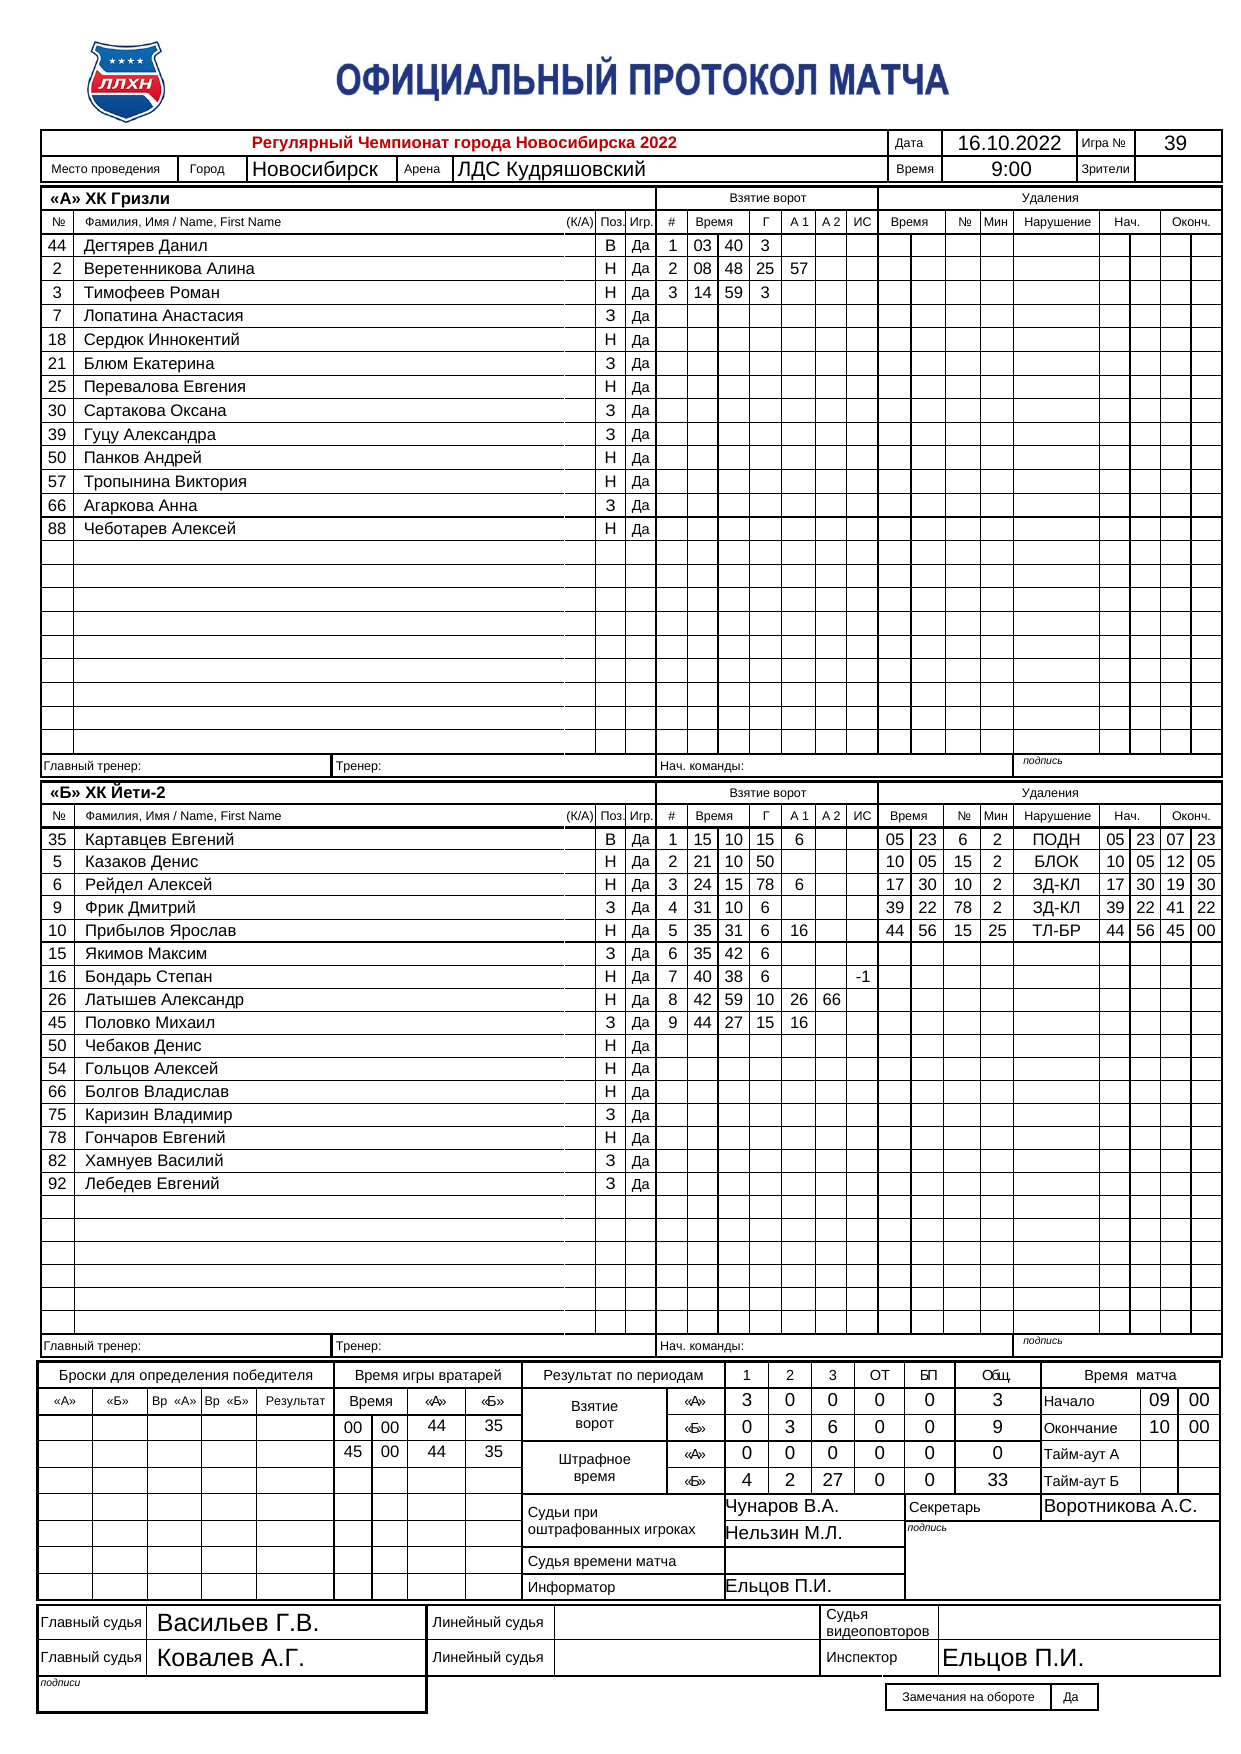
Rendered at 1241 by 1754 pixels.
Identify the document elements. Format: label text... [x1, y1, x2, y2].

table_cell [912, 352, 945, 374]
table_cell 2 [981, 829, 1013, 849]
table_cell Инспектор [821, 1640, 938, 1675]
table_cell [879, 235, 910, 256]
table_cell [1014, 1104, 1099, 1126]
table_cell [1099, 1682, 1220, 1711]
table_cell [565, 1012, 595, 1033]
table_cell [847, 659, 877, 682]
table_cell [847, 518, 877, 540]
table_cell [782, 376, 815, 398]
table_cell [1136, 157, 1221, 181]
table_cell 78 [750, 874, 781, 895]
table_cell 0 [769, 1442, 811, 1467]
table_cell [981, 989, 1013, 1011]
table_cell 0 [812, 1442, 854, 1467]
table_header Удаления [879, 188, 1221, 209]
table_cell 5 [657, 920, 687, 941]
table_cell 03 [688, 235, 717, 256]
table_cell [565, 730, 595, 753]
table_cell Тренер: [333, 1335, 655, 1356]
table_cell [565, 1288, 595, 1310]
table_cell [847, 1081, 877, 1103]
table_cell 39 [42, 423, 73, 445]
table_cell [912, 707, 945, 729]
table_cell [565, 518, 595, 540]
table_cell [596, 1311, 625, 1333]
table_cell Н [596, 518, 625, 540]
table_cell [1131, 989, 1160, 1011]
table_cell [93, 1521, 147, 1546]
table_cell 22 [1131, 896, 1160, 918]
table_cell [657, 541, 687, 564]
table_cell [74, 730, 564, 753]
table_cell [981, 1242, 1013, 1264]
table_cell [944, 1288, 980, 1310]
table_cell Тренер: [333, 755, 655, 776]
table_cell 31 [719, 920, 749, 941]
table_cell [912, 494, 945, 516]
table_cell [257, 1494, 333, 1520]
table_cell 25 [42, 376, 73, 398]
table_cell [946, 399, 980, 422]
table_cell [1100, 989, 1129, 1011]
table_cell А 2 [816, 211, 846, 233]
table_cell [202, 1416, 256, 1440]
table_cell [981, 1035, 1013, 1057]
table_cell 27 [719, 1012, 749, 1033]
table_cell Да [626, 1104, 655, 1126]
table_cell 35 [688, 943, 717, 964]
table_cell [1014, 730, 1099, 753]
table_cell [981, 281, 1013, 303]
table_cell Тайм-аут А [1042, 1441, 1140, 1467]
table_cell [847, 1127, 877, 1149]
table_cell [944, 1173, 980, 1195]
table_cell Судьи при оштрафованных игроках [523, 1495, 724, 1546]
table_cell [1014, 1265, 1099, 1287]
table_cell [879, 541, 910, 564]
table_cell 30 [1131, 874, 1160, 895]
table_cell [1014, 565, 1099, 587]
table_cell [1192, 1127, 1221, 1149]
table_cell [782, 1035, 815, 1057]
table_cell [782, 1173, 815, 1195]
table_cell Да [626, 352, 655, 374]
table_cell [688, 1150, 717, 1172]
table_cell [944, 1311, 980, 1333]
table_cell [657, 305, 687, 327]
table_cell [981, 1150, 1013, 1172]
table_cell [39, 1521, 92, 1546]
table_cell Агаркова Анна [74, 494, 564, 516]
table_cell [565, 1127, 595, 1149]
table_cell Панков Андрей [74, 446, 564, 469]
table_cell [750, 1242, 781, 1264]
table_cell [912, 257, 945, 280]
table_cell [657, 1242, 687, 1264]
table_cell Линейный судья [428, 1606, 554, 1639]
table_cell [626, 612, 655, 634]
table_cell [688, 470, 717, 493]
table_cell [847, 1196, 877, 1218]
table_cell 45 [1161, 920, 1190, 941]
table_cell [879, 328, 910, 351]
table_cell [981, 1219, 1013, 1241]
table_cell [944, 1150, 980, 1172]
table_cell [750, 1104, 781, 1126]
table_cell [1192, 1081, 1221, 1103]
table_cell [981, 257, 1013, 280]
table_cell Н [596, 1058, 625, 1079]
table_cell [719, 730, 749, 753]
table_cell [981, 1265, 1013, 1287]
table_cell 3 [750, 281, 781, 303]
table_cell Да [626, 1150, 655, 1172]
table_cell [688, 328, 717, 351]
table_cell [981, 235, 1013, 256]
table_cell 35 [42, 829, 74, 849]
table_cell [688, 376, 717, 398]
table_cell [1131, 470, 1160, 493]
table_cell [782, 1104, 815, 1126]
table_cell [912, 1081, 943, 1103]
table_cell 1 [657, 829, 687, 849]
table_cell ЗД-КЛ [1014, 874, 1099, 895]
table_cell [750, 305, 781, 327]
table_cell [981, 588, 1013, 611]
table_cell [688, 541, 717, 564]
table_cell [1131, 328, 1160, 351]
table_cell [657, 376, 687, 398]
table_cell 00 [373, 1416, 407, 1440]
table_cell [565, 1104, 595, 1126]
table_cell 41 [1161, 896, 1190, 918]
table_cell [596, 707, 625, 729]
table_cell [719, 1035, 749, 1057]
table_cell [944, 966, 980, 987]
table_cell [1014, 1035, 1099, 1057]
table_cell [912, 305, 945, 327]
table_cell [782, 235, 815, 256]
table_cell 21 [42, 352, 73, 374]
table_cell [596, 1265, 625, 1287]
table_cell [1161, 399, 1190, 422]
table_cell [1161, 376, 1190, 398]
table_cell 15 [944, 920, 980, 941]
table_cell 6 [782, 829, 815, 849]
table_cell 27 [812, 1468, 854, 1493]
table_cell 0 [905, 1442, 954, 1467]
table_cell [257, 1574, 333, 1599]
table_header Взятие ворот [657, 188, 877, 209]
table_cell [1192, 659, 1221, 682]
table_cell 33 [956, 1468, 1040, 1493]
table_cell [816, 494, 846, 516]
table_cell [879, 1173, 910, 1195]
table_cell [912, 1173, 943, 1195]
table_cell [565, 896, 595, 918]
table_cell «Б » [466, 1389, 521, 1413]
table_cell [912, 281, 945, 303]
table_cell Н [596, 257, 625, 280]
table_cell [847, 943, 877, 964]
table_cell № [42, 211, 73, 233]
table_cell [1100, 1196, 1129, 1218]
table_cell [1192, 1196, 1221, 1218]
table_cell Нач. команды: [657, 1335, 1012, 1356]
table_cell [565, 1196, 595, 1218]
table_cell В [596, 235, 625, 256]
table_cell [565, 235, 595, 256]
table_cell [879, 1242, 910, 1264]
table_cell [1014, 281, 1099, 303]
table_cell [657, 707, 687, 729]
table_cell Ельцов П.И. [939, 1640, 1219, 1675]
table_cell [750, 1081, 781, 1103]
table_cell [1014, 683, 1099, 706]
table_cell А 1 [782, 805, 815, 826]
table_cell [688, 423, 717, 445]
table_cell [626, 1242, 655, 1264]
table_header Удаления [879, 783, 1221, 803]
table_cell [408, 1521, 465, 1546]
table_cell 3 [726, 1389, 768, 1413]
table_cell [1192, 1104, 1221, 1126]
table_cell Перевалова Евгения [74, 376, 564, 398]
table_cell З [596, 1150, 625, 1172]
table_cell 35 [466, 1416, 521, 1440]
table_cell [981, 470, 1013, 493]
table_cell подпись [906, 1522, 1219, 1599]
table_cell [816, 829, 846, 849]
table_cell [750, 1288, 781, 1310]
table_cell [596, 636, 625, 658]
table_cell [946, 683, 980, 706]
table_cell [1014, 989, 1099, 1011]
table_cell [750, 541, 781, 564]
table_cell [879, 636, 910, 658]
table_header «Б» ХК Йети-2 [42, 783, 655, 803]
table_cell [944, 943, 980, 964]
table_cell [750, 1035, 781, 1057]
table_cell [1100, 494, 1129, 516]
table_cell [335, 1574, 371, 1599]
table_cell [565, 446, 595, 469]
table_cell Блюм Екатерина [74, 352, 564, 374]
table_cell подпись [1014, 1335, 1221, 1356]
table_cell 39 [1100, 896, 1129, 918]
table_cell 10 [719, 829, 749, 849]
table_cell [565, 352, 595, 374]
table_cell 0 [905, 1415, 954, 1440]
table_cell [1161, 235, 1190, 256]
table_cell [657, 1081, 687, 1103]
table_cell [782, 399, 815, 422]
table_cell [847, 850, 877, 872]
table_cell [879, 565, 910, 587]
table_cell 1 [657, 235, 687, 256]
table_cell [1100, 730, 1129, 753]
table_cell [879, 1035, 910, 1057]
table_cell [408, 1547, 465, 1573]
table_cell [816, 1012, 846, 1033]
table_cell [847, 235, 877, 256]
table_cell [202, 1441, 256, 1467]
table_cell [42, 1265, 74, 1287]
table_cell Сердюк Иннокентий [74, 328, 564, 351]
table_cell [565, 1311, 595, 1333]
table_cell [626, 541, 655, 564]
table_cell [847, 399, 877, 422]
table_cell [944, 1035, 980, 1057]
table_cell [1014, 966, 1099, 987]
table_cell [335, 1468, 371, 1493]
table_cell Гуцу Александра [74, 423, 564, 445]
table_cell [847, 636, 877, 658]
table_cell [879, 966, 910, 987]
table_cell [981, 707, 1013, 729]
table_cell 6 [42, 874, 74, 895]
table_cell [555, 1640, 819, 1675]
table_cell (К/А) [565, 211, 595, 233]
table_cell 2 [42, 257, 73, 280]
table_cell [688, 1058, 717, 1079]
table_cell [688, 707, 717, 729]
table_cell [74, 659, 564, 682]
table_header Время матча [1042, 1363, 1219, 1387]
table_cell [782, 943, 815, 964]
table_cell [1100, 541, 1129, 564]
table_cell [626, 1196, 655, 1218]
table_cell [1014, 352, 1099, 374]
table_cell [816, 281, 846, 303]
table_cell [847, 376, 877, 398]
table_cell [879, 1288, 910, 1310]
table_cell [847, 328, 877, 351]
table_cell [1131, 943, 1160, 964]
table_cell [1014, 1012, 1099, 1033]
table_cell [1161, 1242, 1190, 1264]
table_cell [1192, 1219, 1221, 1241]
table_cell [1131, 235, 1160, 256]
table_cell [912, 1288, 943, 1310]
table_cell [1100, 707, 1129, 729]
table_cell «А» [408, 1389, 465, 1413]
table_cell 2 [769, 1468, 811, 1493]
table_cell 10 [879, 850, 910, 872]
table_cell Дегтярев Данил [74, 235, 564, 256]
table_cell [1100, 376, 1129, 398]
table_cell [1100, 470, 1129, 493]
table_cell [596, 1288, 625, 1310]
table_cell [565, 943, 595, 964]
table_cell [750, 1196, 781, 1218]
table_header 3 [812, 1363, 854, 1387]
table_cell 2 [657, 257, 687, 280]
table_cell [1161, 1173, 1190, 1195]
table_cell Время [688, 211, 749, 233]
table_cell [816, 352, 846, 374]
table_cell [373, 1494, 407, 1520]
table_cell [912, 518, 945, 540]
table_cell [657, 1035, 687, 1057]
table_cell (К/А) [565, 805, 595, 826]
table_cell Да [626, 943, 655, 964]
table_cell № [944, 805, 980, 826]
table_cell 7 [657, 966, 687, 987]
table_cell Да [626, 1173, 655, 1195]
table_cell [719, 328, 749, 351]
table_cell 15 [750, 829, 781, 849]
table_cell [816, 423, 846, 445]
table_cell [981, 943, 1013, 964]
table_cell 22 [912, 896, 943, 918]
table_cell [981, 1311, 1013, 1333]
table_cell 16 [782, 1012, 815, 1033]
table_cell [944, 1196, 980, 1218]
table_cell [981, 1012, 1013, 1033]
table_cell [688, 565, 717, 587]
table_cell [1100, 1265, 1129, 1287]
table_cell [944, 1012, 980, 1033]
table_cell [944, 1242, 980, 1264]
table_cell [688, 399, 717, 422]
table_cell [657, 636, 687, 658]
table_cell [202, 1574, 256, 1599]
table_cell [657, 1150, 687, 1172]
table_cell [912, 1196, 943, 1218]
table_cell Информатор [523, 1575, 724, 1599]
table_cell [847, 1311, 877, 1333]
table_cell [202, 1547, 256, 1573]
table_cell [719, 446, 749, 469]
table_cell [847, 1104, 877, 1126]
table_cell [912, 1311, 943, 1333]
table_cell [719, 1196, 749, 1218]
table_cell 66 [816, 989, 846, 1011]
table_cell [657, 1127, 687, 1149]
table_cell [981, 1196, 1013, 1218]
table_cell [816, 257, 846, 280]
table_cell [1192, 352, 1221, 374]
table_cell [981, 494, 1013, 516]
table_cell [847, 494, 877, 516]
table_cell [782, 1219, 815, 1241]
table_cell [93, 1574, 147, 1599]
table_cell [719, 399, 749, 422]
table_cell Тропынина Виктория [74, 470, 564, 493]
table_cell 3 [750, 235, 781, 256]
table_cell [946, 612, 980, 634]
table_cell 23 [1192, 829, 1221, 849]
table_cell «А» [668, 1389, 724, 1413]
table_cell [879, 1219, 910, 1241]
table_cell 0 [905, 1389, 954, 1413]
table_cell [1014, 1081, 1099, 1103]
table_cell [1014, 588, 1099, 611]
table_cell [626, 659, 655, 682]
table_cell [1100, 399, 1129, 422]
table_cell [1131, 683, 1160, 706]
table_cell Болгов Владислав [75, 1081, 564, 1103]
table_cell [1131, 1127, 1160, 1149]
table_cell [912, 1058, 943, 1079]
table_cell Вр «А» [148, 1389, 201, 1413]
table_cell 16 [42, 966, 74, 987]
table_cell [944, 1104, 980, 1126]
table_cell [657, 1265, 687, 1287]
table_cell Главный тренер: [42, 1335, 330, 1356]
table_cell [1131, 1150, 1160, 1172]
table_cell [719, 352, 749, 374]
table_cell [1192, 707, 1221, 729]
table_cell [1131, 541, 1160, 564]
table_cell 0 [905, 1468, 954, 1493]
table_cell [847, 1219, 877, 1241]
table_cell [39, 1416, 92, 1440]
table_cell [1161, 257, 1190, 280]
table_cell [879, 659, 910, 682]
table_cell [1141, 1468, 1177, 1493]
table_cell 15 [944, 850, 980, 872]
table_cell [1131, 305, 1160, 327]
table_cell [565, 612, 595, 634]
table_cell [879, 1127, 910, 1149]
table_cell [1192, 730, 1221, 753]
table_cell [981, 541, 1013, 564]
table_cell 57 [782, 257, 815, 280]
table_cell [688, 494, 717, 516]
table_cell 4 [726, 1468, 768, 1493]
table_cell [847, 989, 877, 1011]
table_cell [912, 1104, 943, 1126]
table_cell [847, 683, 877, 706]
table_cell [1161, 730, 1190, 753]
table_cell [782, 1288, 815, 1310]
table_cell [466, 1547, 521, 1573]
table_cell -1 [847, 966, 877, 987]
table_cell [657, 328, 687, 351]
table_cell [75, 1288, 564, 1310]
table_cell 0 [855, 1468, 904, 1493]
table_cell [782, 281, 815, 303]
table_cell [816, 1265, 846, 1287]
table_cell [1161, 943, 1190, 964]
table_cell [782, 588, 815, 611]
table_cell [1100, 588, 1129, 611]
table_cell [816, 896, 846, 918]
table_cell Чебаков Денис [75, 1035, 564, 1057]
table_cell [719, 565, 749, 587]
table_cell Чунаров В.А. [726, 1495, 904, 1520]
table_cell [912, 683, 945, 706]
table_cell 42 [688, 989, 717, 1011]
table_cell Н [596, 446, 625, 469]
table_cell [1014, 257, 1099, 280]
table_header Игра № [1078, 131, 1134, 155]
table_cell 50 [750, 850, 781, 872]
table_cell [1100, 1311, 1129, 1333]
table_cell [565, 399, 595, 422]
table_cell [42, 588, 73, 611]
table_cell [1100, 966, 1129, 987]
table_cell Да [626, 423, 655, 445]
table_cell [782, 730, 815, 753]
table_cell # [657, 805, 687, 826]
table_cell Латышев Александр [75, 989, 564, 1011]
table_cell [1131, 659, 1160, 682]
table_cell [565, 874, 595, 895]
table_header Результат по периодам [523, 1363, 724, 1387]
table_cell [847, 920, 877, 941]
table_cell подпись [1014, 755, 1221, 776]
table_cell [912, 730, 945, 753]
table_cell [1100, 1127, 1129, 1149]
table_cell [1014, 494, 1099, 516]
table_cell З [596, 943, 625, 964]
table_cell Воротникова А.С. [1042, 1495, 1219, 1520]
table_cell [944, 1081, 980, 1103]
table_cell [565, 588, 595, 611]
table_cell [42, 707, 73, 729]
table_cell Якимов Максим [75, 943, 564, 964]
table_cell [782, 896, 815, 918]
table_cell [816, 328, 846, 351]
table_cell [719, 1265, 749, 1287]
table_cell [626, 683, 655, 706]
table_cell 6 [944, 829, 980, 849]
table_cell [626, 565, 655, 587]
table_cell Нач. [1100, 211, 1160, 233]
table_cell [750, 612, 781, 634]
table_cell [1100, 1012, 1129, 1033]
table_cell [1161, 446, 1190, 469]
table_cell Линейный судья [428, 1640, 554, 1675]
table_cell [626, 707, 655, 729]
table_cell [816, 588, 846, 611]
table_cell [879, 257, 910, 280]
table_cell [981, 1288, 1013, 1310]
table_cell [782, 352, 815, 374]
table_cell [719, 305, 749, 327]
table_cell [93, 1494, 147, 1520]
table_cell [1192, 943, 1221, 964]
table_cell 40 [719, 235, 749, 256]
table_cell Да [626, 446, 655, 469]
table_cell [944, 989, 980, 1011]
table_cell [1100, 612, 1129, 634]
table_cell [1014, 541, 1099, 564]
table_cell [596, 1242, 625, 1264]
table_cell [782, 1196, 815, 1218]
table_cell [688, 1081, 717, 1103]
table_cell [816, 305, 846, 327]
table_cell [912, 423, 945, 445]
table_cell [1161, 683, 1190, 706]
table_cell 3 [769, 1415, 811, 1440]
table_cell [782, 328, 815, 351]
table_cell [626, 730, 655, 753]
table_cell [93, 1416, 147, 1440]
table_cell [847, 829, 877, 849]
table_cell [847, 281, 877, 303]
table_cell Начало [1042, 1389, 1140, 1413]
table_cell 2 [981, 874, 1013, 895]
table_header Дата [889, 131, 941, 155]
table_cell Новосибирск [248, 157, 396, 181]
table_cell [148, 1521, 201, 1546]
table_cell [944, 1127, 980, 1149]
table_cell [782, 470, 815, 493]
table_cell Судья времени матча [523, 1548, 724, 1573]
table_cell [1161, 1012, 1190, 1033]
table_cell [981, 683, 1013, 706]
table_cell [565, 683, 595, 706]
table_cell [1100, 235, 1129, 256]
table_cell 48 [719, 257, 749, 280]
table_cell 92 [42, 1173, 74, 1195]
table_cell [847, 565, 877, 587]
table_cell Место проведения [42, 157, 177, 181]
table_cell [719, 1242, 749, 1264]
table_cell [657, 1104, 687, 1126]
table_cell [847, 1173, 877, 1195]
table_cell [816, 1173, 846, 1195]
table_cell «Б» [668, 1468, 724, 1493]
table_cell [565, 636, 595, 658]
table_cell [782, 423, 815, 445]
table_cell [816, 920, 846, 941]
table_cell [782, 1127, 815, 1149]
table_cell [782, 1058, 815, 1079]
table_cell [1100, 683, 1129, 706]
table_cell [816, 541, 846, 564]
table_cell Каризин Владимир [75, 1104, 564, 1126]
table_cell 12 [1161, 850, 1190, 872]
table_cell [1014, 1150, 1099, 1172]
table_cell Г [750, 211, 781, 233]
table_cell [816, 518, 846, 540]
table_cell [39, 1441, 92, 1467]
table_cell [75, 1265, 564, 1287]
table_cell [42, 541, 73, 564]
table_header Взятие ворот [657, 783, 877, 803]
table_cell 10 [719, 896, 749, 918]
table_cell [688, 1219, 717, 1241]
table_cell [912, 541, 945, 564]
table_cell З [596, 352, 625, 374]
table_cell [719, 683, 749, 706]
table_cell [847, 541, 877, 564]
table_cell [719, 494, 749, 516]
table_cell [565, 257, 595, 280]
table_cell [1192, 1150, 1221, 1172]
table_cell Игр. [626, 805, 655, 826]
table_cell [1131, 1242, 1160, 1264]
table_cell [565, 989, 595, 1011]
table_cell [688, 1288, 717, 1310]
table_cell [879, 352, 910, 374]
table_cell [626, 1265, 655, 1287]
table_cell [466, 1494, 521, 1520]
table_cell [879, 989, 910, 1011]
table_cell [688, 612, 717, 634]
table_cell [719, 1127, 749, 1149]
table_cell [1192, 989, 1221, 1011]
table_cell 6 [657, 943, 687, 964]
table_cell [912, 470, 945, 493]
table_cell [565, 1081, 595, 1103]
table_cell 0 [726, 1415, 768, 1440]
table_cell [657, 446, 687, 469]
table_cell [565, 1242, 595, 1264]
table_cell [1100, 565, 1129, 587]
table_cell З [596, 896, 625, 918]
table_cell [946, 541, 980, 564]
table_cell Главный судья [39, 1606, 146, 1639]
table_cell Время [889, 157, 941, 181]
table_cell З [596, 494, 625, 516]
table_cell [74, 707, 564, 729]
table_cell Н [596, 1127, 625, 1149]
table_cell 44 [408, 1441, 465, 1467]
table_cell [879, 943, 910, 964]
table_cell [912, 588, 945, 611]
table_cell [1131, 612, 1160, 634]
table_cell [782, 494, 815, 516]
table_cell 10 [1100, 850, 1129, 872]
table_cell Лебедев Евгений [75, 1173, 564, 1195]
table_cell [1100, 281, 1129, 303]
table_cell [879, 305, 910, 327]
table_cell [148, 1468, 201, 1493]
table_cell [657, 518, 687, 540]
table_cell [565, 966, 595, 987]
table_cell [688, 659, 717, 682]
table_cell 59 [719, 989, 749, 1011]
table_cell Тайм-аут Б [1042, 1468, 1140, 1493]
table_cell [1131, 518, 1160, 540]
table_cell [657, 612, 687, 634]
table_cell [1192, 966, 1221, 987]
table_cell [981, 376, 1013, 398]
table_cell [946, 636, 980, 658]
table_cell [565, 1035, 595, 1057]
table_cell 15 [42, 943, 74, 964]
table_cell [981, 1058, 1013, 1079]
table_cell 0 [769, 1389, 811, 1413]
table_cell [373, 1521, 407, 1546]
table_cell [719, 1058, 749, 1079]
table_cell [847, 1150, 877, 1172]
table_cell [847, 1035, 877, 1057]
table_cell Да [626, 1012, 655, 1033]
table_cell [688, 446, 717, 469]
table_cell [1161, 352, 1190, 374]
table_cell 0 [855, 1389, 904, 1413]
table_cell [750, 1173, 781, 1195]
table_cell [719, 588, 749, 611]
table_cell [1014, 659, 1099, 682]
table_cell 17 [879, 874, 910, 895]
table_cell [1014, 1127, 1099, 1149]
table_cell 24 [688, 874, 717, 895]
table_cell [1131, 1058, 1160, 1079]
table_cell [782, 850, 815, 872]
table_cell [1192, 1311, 1221, 1333]
table_cell [847, 1012, 877, 1033]
table_cell [1131, 281, 1160, 303]
table_cell [782, 1242, 815, 1264]
table_cell [42, 1196, 74, 1218]
table_cell [1131, 1265, 1160, 1287]
table_cell [719, 1219, 749, 1241]
table_cell [912, 1219, 943, 1241]
table_cell [657, 1196, 687, 1218]
table_cell [912, 636, 945, 658]
table_cell [1100, 1288, 1129, 1310]
table_cell [408, 1468, 465, 1493]
table_header 1 [726, 1363, 768, 1387]
table_cell Окончание [1042, 1415, 1140, 1440]
table_cell [879, 588, 910, 611]
table_cell [1161, 328, 1190, 351]
table_cell [981, 966, 1013, 987]
table_cell [750, 588, 781, 611]
table_cell Да [626, 257, 655, 280]
table_cell 3 [956, 1389, 1040, 1413]
table_cell [1161, 588, 1190, 611]
table_cell [816, 235, 846, 256]
table_cell [1192, 399, 1221, 422]
table_cell [1192, 1288, 1221, 1310]
table_cell [1192, 376, 1221, 398]
table_cell [1192, 541, 1221, 564]
table_cell 30 [912, 874, 943, 895]
table_cell [428, 1677, 882, 1711]
table_cell 00 [1192, 920, 1221, 941]
table_cell [688, 305, 717, 327]
table_cell Да [626, 235, 655, 256]
table_cell [1014, 943, 1099, 964]
table_cell З [596, 399, 625, 422]
table_cell [782, 636, 815, 658]
table_cell А 1 [782, 211, 815, 233]
table_cell [879, 494, 910, 516]
table_cell [782, 612, 815, 634]
table_cell [879, 1058, 910, 1079]
table_cell Мин [981, 211, 1013, 233]
table_cell [847, 874, 877, 895]
table_cell [565, 541, 595, 564]
table_cell [981, 636, 1013, 658]
table_cell [408, 1574, 465, 1599]
table_cell Да [626, 305, 655, 327]
table_cell [816, 612, 846, 634]
table_cell [1100, 1173, 1129, 1195]
table_cell 10 [1141, 1415, 1177, 1440]
table_cell [816, 399, 846, 422]
table_cell [39, 1468, 92, 1493]
table_cell [946, 257, 980, 280]
table_cell «А» [39, 1389, 92, 1413]
table_cell Лопатина Анастасия [74, 305, 564, 327]
table_cell Ельцов П.И. [726, 1575, 904, 1599]
table_cell «Б» [93, 1389, 147, 1413]
table_cell 15 [688, 829, 717, 849]
table_cell [565, 829, 595, 849]
table_cell [981, 352, 1013, 374]
table_cell [1131, 352, 1160, 374]
table_cell [912, 328, 945, 351]
table_cell 08 [688, 257, 717, 280]
table_cell [750, 707, 781, 729]
table_cell [657, 683, 687, 706]
table_header 39 [1136, 131, 1221, 155]
table_cell Вр «Б» [202, 1389, 256, 1413]
table_cell [1192, 636, 1221, 658]
table_cell Да [626, 328, 655, 351]
table_cell [74, 541, 564, 564]
table_cell [1014, 518, 1099, 540]
table_cell Рейдел Алексей [75, 874, 564, 895]
table_header Да [1052, 1685, 1097, 1709]
table_cell [879, 707, 910, 729]
table_cell [847, 707, 877, 729]
table_cell [816, 636, 846, 658]
table_cell [75, 1219, 564, 1241]
table_cell 4 [657, 896, 687, 918]
table_cell [1014, 470, 1099, 493]
table_cell [1141, 1441, 1177, 1467]
table_cell [657, 565, 687, 587]
table_cell 0 [726, 1442, 768, 1467]
table_cell 00 [335, 1416, 371, 1440]
table_cell [1192, 235, 1221, 256]
table_cell 6 [750, 896, 781, 918]
table_cell 25 [750, 257, 781, 280]
table_cell [1131, 423, 1160, 445]
table_cell [816, 707, 846, 729]
table_cell [1100, 1150, 1129, 1172]
table_cell 54 [42, 1058, 74, 1079]
table_cell 0 [812, 1389, 854, 1413]
table_cell [657, 588, 687, 611]
table_cell Судья видеоповторов [821, 1606, 938, 1639]
table_cell [782, 659, 815, 682]
table_cell Тимофеев Роман [74, 281, 564, 303]
table_cell [1014, 1242, 1099, 1264]
table_cell Мин [981, 805, 1013, 826]
table_cell [1179, 1468, 1219, 1493]
table_cell [596, 588, 625, 611]
table_cell [1161, 281, 1190, 303]
table_cell 44 [879, 920, 910, 941]
table_cell [1192, 494, 1221, 516]
table_cell Время [879, 805, 943, 826]
table_cell [946, 470, 980, 493]
table_cell [750, 494, 781, 516]
table_cell 3 [42, 281, 73, 303]
table_cell [1161, 1196, 1190, 1218]
table_cell [879, 612, 910, 634]
table_cell 05 [1100, 829, 1129, 849]
table_cell Да [626, 399, 655, 422]
table_cell Да [626, 376, 655, 398]
table_cell Нач. [1100, 805, 1160, 826]
table_cell [1131, 707, 1160, 729]
table_cell [596, 565, 625, 587]
table_cell [565, 423, 595, 445]
table_cell Нарушение [1014, 211, 1099, 233]
table_cell [946, 328, 980, 351]
table_cell [657, 1219, 687, 1241]
table_cell Да [626, 1058, 655, 1079]
table_cell [626, 636, 655, 658]
table_cell 38 [719, 966, 749, 987]
table_cell [596, 730, 625, 753]
table_cell [93, 1547, 147, 1573]
table_cell Нарушение [1014, 805, 1099, 826]
table_cell [981, 446, 1013, 469]
table_cell 16 [782, 920, 815, 941]
table_cell [42, 636, 73, 658]
table_cell [74, 588, 564, 611]
table_cell 56 [1131, 920, 1160, 941]
table_cell Гольцов Алексей [75, 1058, 564, 1079]
table_cell [1192, 1035, 1221, 1057]
table_cell 00 [373, 1441, 407, 1467]
table_cell 45 [335, 1441, 371, 1467]
table_cell # [657, 211, 687, 233]
table_cell [657, 1311, 687, 1333]
table_cell Н [596, 281, 625, 303]
table_cell [816, 659, 846, 682]
table_cell 56 [912, 920, 943, 941]
table_cell [1161, 518, 1190, 540]
table_cell [879, 423, 910, 445]
table_cell Главный тренер: [42, 755, 330, 776]
table_cell [1161, 612, 1190, 634]
table_cell [1100, 943, 1129, 964]
table_cell [981, 399, 1013, 422]
table_cell 30 [1192, 874, 1221, 895]
table_cell [565, 659, 595, 682]
table_header Регулярный Чемпионат города Новосибирска 2022 [42, 131, 887, 155]
table_cell [42, 1288, 74, 1310]
table_cell [1161, 494, 1190, 516]
table_cell [565, 1265, 595, 1287]
table_cell [1161, 1219, 1190, 1241]
table_cell [750, 376, 781, 398]
table_cell 44 [688, 1012, 717, 1033]
table_cell Да [626, 989, 655, 1011]
table_cell [565, 494, 595, 516]
table_cell Чеботарев Алексей [74, 518, 564, 540]
table_cell [981, 730, 1013, 753]
table_header 2 [769, 1363, 811, 1387]
table_cell Хамнуев Василий [75, 1150, 564, 1172]
table_cell [1100, 257, 1129, 280]
table_cell Зрители [1078, 157, 1134, 181]
table_cell [1014, 305, 1099, 327]
table_cell 10 [719, 850, 749, 872]
table_cell З [596, 423, 625, 445]
table_cell [626, 1288, 655, 1310]
table_cell [42, 659, 73, 682]
table_cell Н [596, 966, 625, 987]
table_cell [847, 588, 877, 611]
table_cell [1192, 328, 1221, 351]
table_cell [1192, 281, 1221, 303]
table_cell [74, 683, 564, 706]
table_cell [626, 588, 655, 611]
table_cell № [42, 805, 74, 826]
table_cell [912, 235, 945, 256]
table_header БП [905, 1363, 954, 1387]
table_cell 23 [1131, 829, 1160, 849]
table_cell Н [596, 376, 625, 398]
table_cell [1192, 565, 1221, 587]
table_cell [912, 1035, 943, 1057]
table_cell 66 [42, 1081, 74, 1103]
table_cell [148, 1441, 201, 1467]
table_cell [1014, 1058, 1099, 1079]
table_cell [1100, 1035, 1129, 1057]
table_cell [596, 541, 625, 564]
table_cell [565, 565, 595, 587]
table_cell [816, 1242, 846, 1264]
table_cell [1192, 1173, 1221, 1195]
table_cell [1100, 305, 1129, 327]
table_cell [946, 494, 980, 516]
table_cell [1131, 1173, 1160, 1195]
table_cell [688, 1104, 717, 1126]
table_cell [750, 636, 781, 658]
table_cell [912, 1012, 943, 1033]
table_cell [688, 1265, 717, 1287]
table_cell [596, 659, 625, 682]
table_cell [719, 518, 749, 540]
table_cell [912, 1265, 943, 1287]
table_cell [816, 1150, 846, 1172]
table_cell ИС [847, 805, 877, 826]
table_cell [1161, 1104, 1190, 1126]
table_cell Н [596, 328, 625, 351]
table_cell [847, 612, 877, 634]
table_cell [688, 1242, 717, 1264]
table_cell [565, 281, 595, 303]
table_cell [565, 470, 595, 493]
table_cell ПОДН [1014, 829, 1099, 849]
table_header ОТ [855, 1363, 904, 1387]
table_cell [1192, 1265, 1221, 1287]
table_cell [816, 966, 846, 987]
table_cell [1131, 565, 1160, 587]
table_cell [42, 1311, 74, 1333]
table_cell [816, 1288, 846, 1310]
table_cell [750, 1265, 781, 1287]
table_cell [816, 1104, 846, 1126]
table_cell [1131, 257, 1160, 280]
table_cell 6 [750, 966, 781, 987]
table_cell [596, 683, 625, 706]
table_cell 07 [1161, 829, 1190, 849]
table_cell [816, 850, 846, 872]
table_cell [1131, 1081, 1160, 1103]
table_cell [657, 399, 687, 422]
table_cell [688, 1196, 717, 1218]
table_cell [1131, 376, 1160, 398]
table_cell [782, 1265, 815, 1287]
table_cell 66 [42, 494, 73, 516]
table_cell [981, 1127, 1013, 1149]
table_cell 35 [688, 920, 717, 941]
table_cell 8 [657, 989, 687, 1011]
table_cell 82 [42, 1150, 74, 1172]
table_cell 00 [1179, 1415, 1219, 1440]
table_cell Нельзин М.Л. [726, 1521, 904, 1546]
table_cell [565, 376, 595, 398]
table_cell [1100, 518, 1129, 540]
table_cell [946, 305, 980, 327]
table_cell [879, 683, 910, 706]
table_cell [1131, 1288, 1160, 1310]
table_cell 05 [1192, 850, 1221, 872]
table_cell Оконч. [1161, 211, 1221, 233]
table_cell [981, 305, 1013, 327]
table_cell [688, 1311, 717, 1333]
table_cell 2 [657, 850, 687, 872]
table_cell Н [596, 920, 625, 941]
table_cell 19 [1161, 874, 1190, 895]
picture [5, 28, 1179, 129]
table_cell [42, 565, 73, 587]
table_cell 44 [42, 235, 73, 256]
table_cell [750, 1127, 781, 1149]
table_cell [750, 659, 781, 682]
table_cell [750, 470, 781, 493]
table_cell [981, 659, 1013, 682]
table_cell Взятие ворот [523, 1389, 666, 1440]
table_cell [1131, 1196, 1160, 1218]
table_cell [565, 328, 595, 351]
table_cell [816, 1058, 846, 1079]
table_cell Бондарь Степан [75, 966, 564, 987]
table_cell 6 [812, 1415, 854, 1440]
table_cell Половко Михаил [75, 1012, 564, 1033]
table_cell [565, 1150, 595, 1172]
table_header Замечания на обороте [887, 1685, 1050, 1709]
table_cell [688, 588, 717, 611]
table_cell [565, 850, 595, 872]
table_cell 15 [719, 874, 749, 895]
table_cell [879, 376, 910, 398]
table_cell [816, 1311, 846, 1333]
table_cell [912, 399, 945, 422]
table_cell [1192, 683, 1221, 706]
table_cell [981, 518, 1013, 540]
table_cell З [596, 1173, 625, 1195]
table_cell [750, 399, 781, 422]
table_cell Нач. команды: [657, 755, 1012, 776]
table_cell [93, 1468, 147, 1493]
table_cell [1161, 541, 1190, 564]
table_cell [1100, 1104, 1129, 1126]
table_cell [373, 1547, 407, 1573]
table_cell Казаков Денис [75, 850, 564, 872]
table_cell [148, 1494, 201, 1520]
table_cell [1192, 518, 1221, 540]
table_cell 78 [944, 896, 980, 918]
table_cell Г [750, 805, 781, 826]
table_cell [750, 1219, 781, 1241]
table_cell [1131, 588, 1160, 611]
table_cell [657, 352, 687, 374]
table_cell [688, 1173, 717, 1195]
table_cell [1014, 328, 1099, 351]
table_cell [1161, 636, 1190, 658]
table_cell [750, 683, 781, 706]
table_cell 21 [688, 850, 717, 872]
table_cell [912, 446, 945, 469]
table_cell Время [879, 211, 945, 233]
table_cell [1131, 1219, 1160, 1241]
table_cell [750, 730, 781, 753]
table_cell [1161, 1081, 1190, 1103]
table_cell [847, 305, 877, 327]
table_cell [596, 1196, 625, 1218]
table_cell Прибылов Ярослав [75, 920, 564, 941]
table_cell [565, 920, 595, 941]
table_cell Васильев Г.В. [147, 1606, 425, 1639]
table_cell [1131, 636, 1160, 658]
table_cell [1100, 1081, 1129, 1103]
table_cell [816, 1196, 846, 1218]
table_cell Главный судья [39, 1640, 146, 1675]
table_cell [335, 1494, 371, 1520]
table_cell Поз. [596, 805, 625, 826]
table_cell [1161, 423, 1190, 445]
table_cell 78 [42, 1127, 74, 1149]
table_cell [657, 1288, 687, 1310]
table_header Броски для определения победителя [39, 1363, 333, 1387]
table_cell [1192, 470, 1221, 493]
table_cell 42 [719, 943, 749, 964]
table_cell ТЛ-БР [1014, 920, 1099, 941]
table_cell ИС [847, 211, 877, 233]
table_cell Ковалев А.Г. [147, 1640, 425, 1675]
table_cell 40 [688, 966, 717, 987]
table_cell [944, 1058, 980, 1079]
table_cell [782, 305, 815, 327]
table_cell [847, 470, 877, 493]
table_cell 7 [42, 305, 73, 327]
table_cell [981, 1173, 1013, 1195]
table_cell 0 [855, 1415, 904, 1440]
table_cell [1192, 1058, 1221, 1079]
table_cell Результат [257, 1389, 333, 1413]
table_cell З [596, 305, 625, 327]
table_cell [1161, 659, 1190, 682]
table_cell [719, 659, 749, 682]
table_cell [148, 1574, 201, 1599]
table_cell [1192, 1012, 1221, 1033]
table_cell [39, 1574, 92, 1599]
table_cell [816, 1127, 846, 1149]
table_cell 10 [750, 989, 781, 1011]
table_cell [1131, 1311, 1160, 1333]
table_cell [750, 423, 781, 445]
table_cell [912, 659, 945, 682]
table_cell [782, 683, 815, 706]
table_cell [657, 730, 687, 753]
table_cell [1014, 636, 1099, 658]
table_cell 88 [42, 518, 73, 540]
table_cell 00 [1179, 1389, 1219, 1413]
table_cell [750, 1150, 781, 1172]
table_cell [1014, 235, 1099, 256]
table_cell 6 [750, 943, 781, 964]
table_cell [1131, 1035, 1160, 1057]
table_cell [946, 518, 980, 540]
table_cell [373, 1468, 407, 1493]
table_cell [719, 636, 749, 658]
table_cell [75, 1242, 564, 1264]
table_cell ЛДС Кудряшовский [454, 157, 887, 181]
table_cell 05 [1131, 850, 1160, 872]
table_cell 2 [981, 850, 1013, 872]
table_cell 3 [657, 874, 687, 895]
table_cell [946, 707, 980, 729]
table_cell 5 [42, 850, 74, 872]
table_cell [879, 1104, 910, 1126]
table_cell 18 [42, 328, 73, 351]
table_cell [879, 470, 910, 493]
table_cell [565, 1173, 595, 1195]
table_cell [782, 1311, 815, 1333]
table_cell [912, 1242, 943, 1264]
table_cell [1192, 257, 1221, 280]
table_cell Да [626, 850, 655, 872]
table_cell [782, 518, 815, 540]
table_cell Н [596, 1081, 625, 1103]
table_cell [879, 518, 910, 540]
table_cell [1100, 328, 1129, 351]
table_cell [879, 1012, 910, 1033]
table_cell [555, 1606, 819, 1639]
table_cell [466, 1521, 521, 1546]
table_cell Да [626, 470, 655, 493]
table_cell [912, 1127, 943, 1149]
table_cell [74, 565, 564, 587]
table_cell [816, 1219, 846, 1241]
table_cell [847, 446, 877, 469]
table_cell [750, 565, 781, 587]
table_cell [688, 352, 717, 374]
table_cell [816, 1081, 846, 1103]
table_cell Да [626, 966, 655, 987]
table_cell 57 [42, 470, 73, 493]
table_cell [1161, 966, 1190, 987]
table_cell [816, 1035, 846, 1057]
table_cell [75, 1196, 564, 1218]
table_cell [1131, 730, 1160, 753]
table_cell [1100, 636, 1129, 658]
table_cell [1161, 305, 1190, 327]
table_cell [466, 1574, 521, 1599]
table_cell [946, 588, 980, 611]
table_cell Н [596, 1035, 625, 1057]
table_cell 05 [912, 850, 943, 872]
table_cell 0 [956, 1442, 1040, 1467]
table_cell [565, 305, 595, 327]
table_cell 26 [782, 989, 815, 1011]
table_cell [1014, 399, 1099, 422]
table_cell [719, 423, 749, 445]
table_cell [719, 1311, 749, 1333]
table_cell [879, 1311, 910, 1333]
table_cell [202, 1494, 256, 1520]
table_cell [879, 399, 910, 422]
table_cell 26 [42, 989, 74, 1011]
table_cell [719, 1081, 749, 1103]
table_cell [1192, 305, 1221, 327]
table_cell [912, 376, 945, 398]
table_header Общ. [956, 1363, 1040, 1387]
table_cell 15 [750, 1012, 781, 1033]
table_cell [42, 612, 73, 634]
table_cell Веретенникова Алина [74, 257, 564, 280]
table_cell [335, 1521, 371, 1546]
table_cell [847, 1242, 877, 1264]
table_cell БЛОК [1014, 850, 1099, 872]
table_cell [719, 707, 749, 729]
table_cell [1161, 989, 1190, 1011]
table_cell 17 [1100, 874, 1129, 895]
table_cell 22 [1192, 896, 1221, 918]
table_cell [1161, 1311, 1190, 1333]
table_cell 10 [944, 874, 980, 895]
table_cell [1100, 423, 1129, 445]
table_cell 35 [466, 1441, 521, 1467]
table_cell 25 [981, 920, 1013, 941]
table_cell Город [179, 157, 246, 181]
table_cell [1100, 1058, 1129, 1079]
table_cell [657, 494, 687, 516]
table_cell подписи [39, 1677, 425, 1711]
table_cell [688, 1035, 717, 1057]
table_cell [466, 1468, 521, 1493]
table_cell [1192, 1242, 1221, 1264]
table_cell Фамилия, Имя / Name, First Name [75, 805, 565, 826]
table_cell [1131, 1104, 1160, 1126]
table_cell 2 [981, 896, 1013, 918]
table_cell [946, 235, 980, 256]
table_cell 50 [42, 1035, 74, 1057]
table_cell 50 [42, 446, 73, 469]
table_cell [981, 1104, 1013, 1126]
table_cell [816, 943, 846, 964]
table_cell [981, 328, 1013, 351]
table_cell [782, 1150, 815, 1172]
table_cell [816, 874, 846, 895]
table_cell 44 [1100, 920, 1129, 941]
table_cell [879, 446, 910, 469]
table_cell Штрафное время [523, 1442, 666, 1493]
table_cell Да [626, 518, 655, 540]
table_cell № [946, 211, 980, 233]
table_cell [42, 730, 73, 753]
table_cell [1192, 588, 1221, 611]
table_cell [1014, 376, 1099, 398]
table_cell [1100, 1219, 1129, 1241]
table_cell Н [596, 989, 625, 1011]
table_cell 0 [855, 1442, 904, 1467]
table_cell [750, 518, 781, 540]
table_header Время игры вратарей [335, 1363, 521, 1387]
table_cell [1192, 423, 1221, 445]
table_cell Да [626, 494, 655, 516]
table_header 16.10.2022 [943, 131, 1076, 155]
table_cell Фрик Дмитрий [75, 896, 564, 918]
table_cell [42, 683, 73, 706]
table_cell [596, 612, 625, 634]
table_cell [879, 1265, 910, 1287]
table_cell [1014, 1196, 1099, 1218]
table_cell [879, 281, 910, 303]
table_cell Арена [398, 157, 452, 181]
table_cell 9 [657, 1012, 687, 1033]
table_cell [719, 541, 749, 564]
table_cell А 2 [816, 805, 846, 826]
table_cell Н [596, 874, 625, 895]
table_cell [148, 1547, 201, 1573]
table_cell [1014, 707, 1099, 729]
table_cell [750, 328, 781, 351]
table_cell ЗД-КЛ [1014, 896, 1099, 918]
table_cell [657, 659, 687, 682]
table_cell [847, 1288, 877, 1310]
table_cell [847, 730, 877, 753]
table_cell «А» [668, 1442, 724, 1467]
table_cell [719, 1288, 749, 1310]
table_cell [1014, 423, 1099, 445]
table_cell 45 [42, 1012, 74, 1033]
table_cell [981, 423, 1013, 445]
table_cell [202, 1521, 256, 1546]
table_cell Да [626, 920, 655, 941]
table_cell [944, 1219, 980, 1241]
table_cell Гончаров Евгений [75, 1127, 564, 1149]
table_cell Фамилия, Имя / Name, First Name [74, 211, 565, 233]
table_cell [750, 1311, 781, 1333]
table_cell [39, 1547, 92, 1573]
table_cell [202, 1468, 256, 1493]
table_cell [1100, 446, 1129, 469]
table_cell Да [626, 829, 655, 849]
table_cell [946, 352, 980, 374]
table_cell 10 [42, 920, 74, 941]
table_cell [750, 352, 781, 374]
table_cell [257, 1416, 333, 1440]
table_cell 9:00 [943, 157, 1076, 181]
table_cell 9 [956, 1415, 1040, 1440]
table_cell 31 [688, 896, 717, 918]
table_cell [816, 470, 846, 493]
table_cell [257, 1547, 333, 1573]
table_cell [1131, 446, 1160, 469]
table_cell [847, 896, 877, 918]
table_cell З [596, 1012, 625, 1033]
table_cell [946, 376, 980, 398]
table_cell [946, 446, 980, 469]
table_cell [719, 1150, 749, 1172]
table_cell [912, 989, 943, 1011]
table_cell [42, 1219, 74, 1241]
table_cell [596, 1219, 625, 1241]
table_cell 30 [42, 399, 73, 422]
table_cell 23 [912, 829, 943, 849]
table_cell [626, 1311, 655, 1333]
table_cell [1014, 1311, 1099, 1333]
table_cell [750, 446, 781, 469]
table_cell З [596, 1104, 625, 1126]
table_cell [847, 1058, 877, 1079]
table_cell 75 [42, 1104, 74, 1126]
table_cell [782, 1081, 815, 1103]
table_cell [719, 470, 749, 493]
table_cell [626, 1219, 655, 1241]
table_cell [1161, 1265, 1190, 1287]
table_cell Да [626, 874, 655, 895]
table_cell [408, 1494, 465, 1520]
table_cell Время [688, 805, 749, 826]
table_cell [782, 541, 815, 564]
table_cell Да [626, 1035, 655, 1057]
table_cell [944, 1265, 980, 1287]
table_cell [1014, 1288, 1099, 1310]
table_cell [847, 257, 877, 280]
table_cell [1131, 966, 1160, 987]
table_cell [1014, 1173, 1099, 1195]
table_cell [373, 1574, 407, 1599]
table_cell [946, 565, 980, 587]
table_cell 44 [408, 1416, 465, 1440]
table_cell [1179, 1441, 1219, 1467]
table_cell [1161, 470, 1190, 493]
table_cell Да [626, 1081, 655, 1103]
table_cell [782, 446, 815, 469]
table_cell [257, 1441, 333, 1467]
table_cell [816, 376, 846, 398]
table_cell [719, 1104, 749, 1126]
table_cell [879, 1150, 910, 1172]
table_cell [93, 1441, 147, 1467]
table_cell Игр. [626, 211, 655, 233]
table_cell В [596, 829, 625, 849]
table_cell [912, 1150, 943, 1172]
table_cell [719, 612, 749, 634]
table_cell [74, 612, 564, 634]
table_cell [912, 565, 945, 587]
table_cell [912, 612, 945, 634]
table_cell [1100, 352, 1129, 374]
table_cell [565, 1219, 595, 1241]
table_cell [847, 423, 877, 445]
table_cell 14 [688, 281, 717, 303]
table_cell 9 [42, 896, 74, 918]
table_cell 6 [750, 920, 781, 941]
table_cell [1131, 1012, 1160, 1033]
table_cell [657, 423, 687, 445]
table_cell [1161, 565, 1190, 587]
table_cell Да [626, 1127, 655, 1149]
table_cell [1161, 707, 1190, 729]
table_cell Секретарь [906, 1495, 1040, 1520]
table_cell [257, 1468, 333, 1493]
table_cell [719, 1173, 749, 1195]
table_cell [816, 683, 846, 706]
table_cell [39, 1494, 92, 1520]
table_cell [688, 636, 717, 658]
table_cell [657, 1173, 687, 1195]
table_cell [816, 446, 846, 469]
table_cell [946, 730, 980, 753]
table_cell «Б» [668, 1415, 724, 1440]
table_cell [148, 1416, 201, 1440]
table_cell 39 [879, 896, 910, 918]
table_cell Да [626, 281, 655, 303]
table_cell [750, 1058, 781, 1079]
table_cell [688, 730, 717, 753]
table_cell [688, 518, 717, 540]
table_cell [1014, 446, 1099, 469]
table_cell [883, 1677, 1220, 1681]
table_cell [912, 966, 943, 987]
table_cell [688, 1127, 717, 1149]
table_cell [1192, 446, 1221, 469]
table_cell 05 [879, 829, 910, 849]
table_cell [981, 565, 1013, 587]
table_cell [879, 1081, 910, 1103]
table_cell [782, 966, 815, 987]
table_cell 6 [782, 874, 815, 895]
table_cell [1131, 494, 1160, 516]
table_cell [816, 565, 846, 587]
table_cell [42, 1242, 74, 1264]
table_cell [1161, 1058, 1190, 1079]
table_cell [1161, 1127, 1190, 1149]
table_cell [565, 707, 595, 729]
table_cell Поз. [596, 211, 625, 233]
table_cell Время [335, 1389, 407, 1413]
table_cell [946, 281, 980, 303]
table_cell [879, 1196, 910, 1218]
table_cell [782, 565, 815, 587]
table_cell [1131, 399, 1160, 422]
table_cell Н [596, 850, 625, 872]
table_cell [782, 707, 815, 729]
table_cell Картавцев Евгений [75, 829, 564, 849]
table_cell [1161, 1150, 1190, 1172]
table_header «А» ХК Гризли [42, 188, 655, 209]
table_cell 09 [1141, 1389, 1177, 1413]
table_cell [335, 1547, 371, 1573]
table_cell 59 [719, 281, 749, 303]
table_cell [719, 376, 749, 398]
table_cell Н [596, 470, 625, 493]
table_cell [981, 1081, 1013, 1103]
table_cell [1161, 1035, 1190, 1057]
table_cell [657, 1058, 687, 1079]
table_cell [1161, 1288, 1190, 1310]
table_cell [726, 1548, 904, 1573]
table_cell [1100, 1242, 1129, 1264]
table_cell [879, 730, 910, 753]
table_cell [257, 1521, 333, 1546]
table_cell [75, 1311, 564, 1333]
table_cell [946, 659, 980, 682]
table_cell [1014, 1219, 1099, 1241]
table_cell [74, 636, 564, 658]
table_cell [981, 612, 1013, 634]
table_cell [1192, 612, 1221, 634]
table_cell [939, 1606, 1219, 1639]
table_cell [847, 1265, 877, 1287]
table_cell [688, 683, 717, 706]
table_cell 3 [657, 281, 687, 303]
table_cell Да [626, 896, 655, 918]
table_cell [1100, 659, 1129, 682]
table_cell [657, 470, 687, 493]
table_cell [816, 730, 846, 753]
table_cell Оконч. [1161, 805, 1221, 826]
table_cell [946, 423, 980, 445]
table_cell [912, 943, 943, 964]
table_cell [847, 352, 877, 374]
table_cell [1014, 612, 1099, 634]
table_cell [565, 1058, 595, 1079]
table_cell Сартакова Оксана [74, 399, 564, 422]
